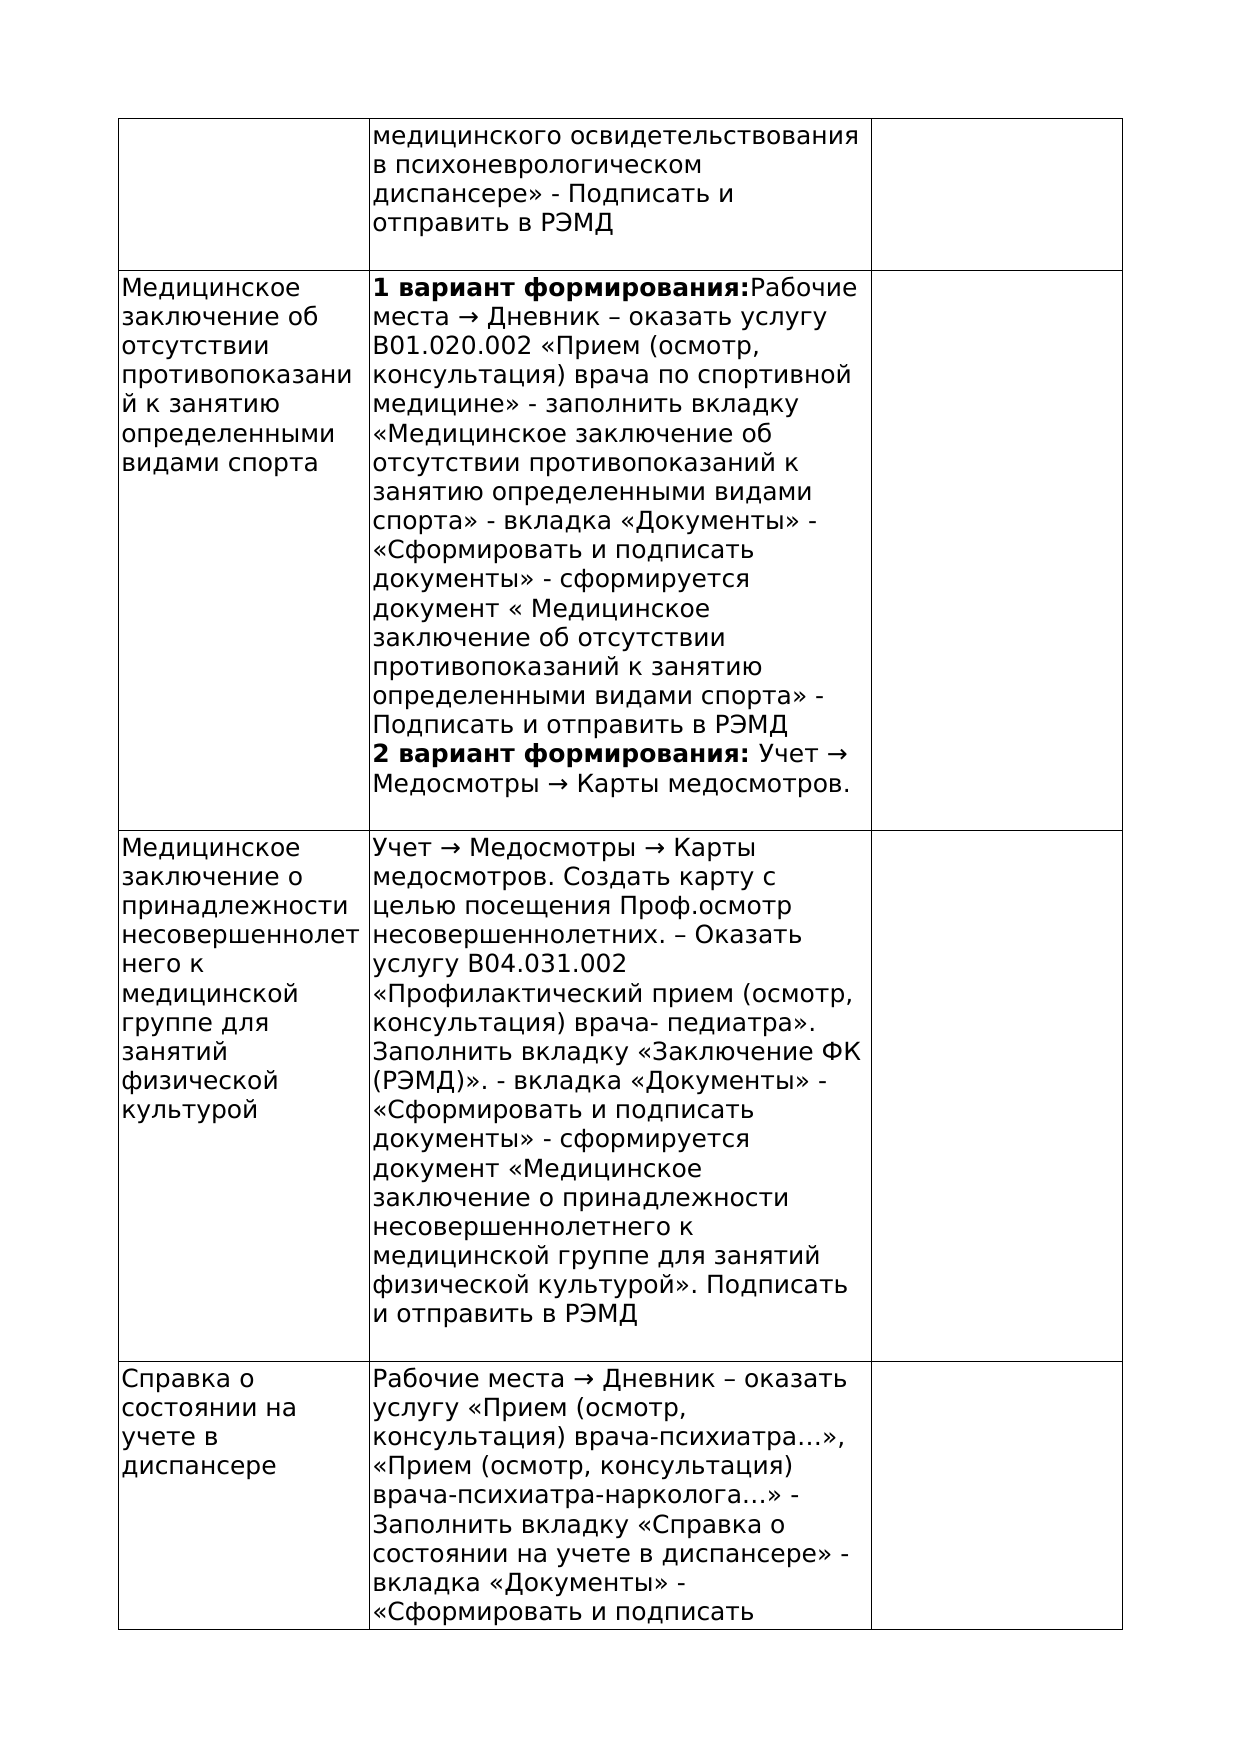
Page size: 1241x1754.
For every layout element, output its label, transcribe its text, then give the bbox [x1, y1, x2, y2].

table_cell Справка о состоянии на учете в диспансере [119, 1362, 369, 1629]
table_cell Рабочие места → Дневник – оказать услугу «Прием (осмотр, консультация) врача-психиатра…», «Прием (осмотр, консультация) врача-психиатра-нарколога…» - Заполнить вкладку «Справка о состоянии на учете в диспансере» - вкладка «Документы» - «Сформировать и подписать [370, 1362, 871, 1629]
table_cell медицинского освидетельствования в психоневрологическом диспансере» - Подписать и отправить в РЭМД [370, 119, 871, 270]
table_cell Медицинское заключение о принадлежности несовершеннолетнего к медицинской группе для занятий физической культурой [119, 831, 369, 1361]
table_cell [872, 1362, 1122, 1629]
table_cell [872, 271, 1122, 830]
table_cell Медицинское заключение об отсутствии противопоказаний к занятию определенными видами спорта [119, 271, 369, 830]
table_cell [119, 119, 369, 270]
table_cell [872, 119, 1122, 270]
table_cell Учет → Медосмотры → Карты медосмотров. Создать карту с целью посещения Проф.осмотр несовершеннолетних. – Оказать услугу B04.031.002 «Профилактический прием (осмотр, консультация) врача- педиатра». Заполнить вкладку «Заключение ФК (РЭМД)». - вкладка «Документы» - «Сформировать и подписать документы» - сформируется документ «Медицинское заключение о принадлежности несовершеннолетнего к медицинской группе для занятий физической культурой». Подписать и отправить в РЭМД [370, 831, 871, 1361]
table_cell [872, 831, 1122, 1361]
table_cell 1 вариант формирования:Рабочие места → Дневник – оказать услугу B01.020.002 «Прием (осмотр, консультация) врача по спортивной медицине» - заполнить вкладку «Медицинское заключение об отсутствии противопоказаний к занятию определенными видами спорта» - вкладка «Документы» - «Сформировать и подписать документы» - сформируется документ « Медицинское заключение об отсутствии противопоказаний к занятию определенными видами спорта» - Подписать и отправить в РЭМД 2 вариант формирования: Учет → Медосмотры → Карты медосмотров. [370, 271, 871, 830]
